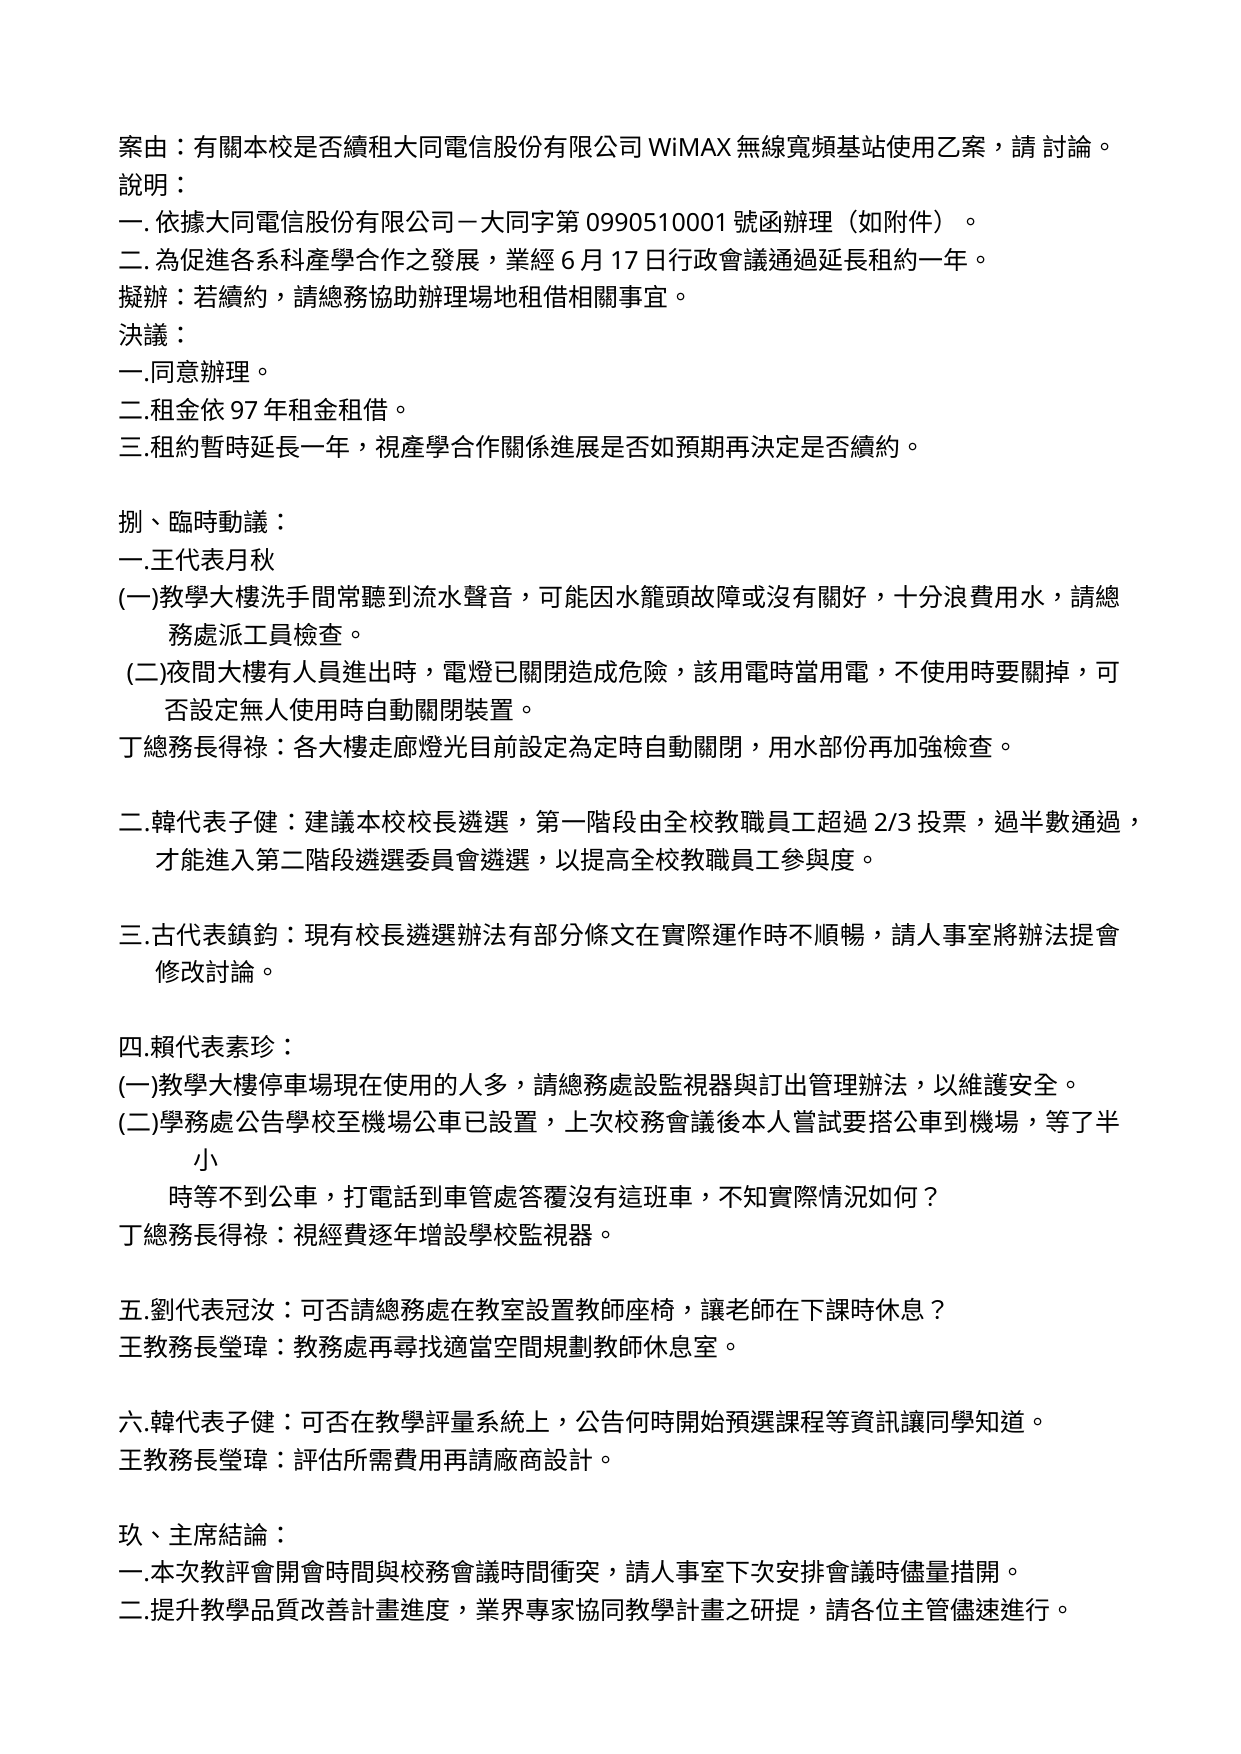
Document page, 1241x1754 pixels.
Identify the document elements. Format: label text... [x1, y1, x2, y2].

text 五.劉代表冠汝：可否請總務處在教室設置教師座椅，讓老師在下課時休息？ [118, 1289, 1122, 1327]
text 六.韓代表子健：可否在教學評量系統上，公告何時開始預選課程等資訊讓同學知道。 [118, 1402, 1122, 1439]
text 擬辦：若續約，請總務協助辦理場地租借相關事宜。 [118, 277, 1122, 314]
text 王教務長瑩瑋：教務處再尋找適當空間規劃教師休息室。 [118, 1327, 1122, 1364]
text 時等不到公車，打電話到車管處答覆沒有這班車，不知實際情況如何？ [168, 1177, 1122, 1214]
list 依據大同電信股份有限公司－大同字第0990510001號函辦理（如附件）。 [118, 202, 1122, 239]
text 丁總務長得祿：視經費逐年增設學校監視器。 [118, 1214, 1122, 1252]
text (二)學務處公告學校至機場公車已設置，上次校務會議後本人嘗試要搭公車到機場，等了半小 [118, 1102, 1122, 1177]
list 為促進各系科產學合作之發展，業經6月17日行政會議通過延長租約一年。 [118, 239, 1122, 277]
text 一.王代表月秋 [118, 539, 1122, 577]
text (二)夜間大樓有人員進出時，電燈已關閉造成危險，該用電時當用電，不使用時要關掉，可否設定無人使用時自動關閉裝置。 [126, 652, 1122, 727]
text (一)教學大樓洗手間常聽到流水聲音，可能因水籠頭故障或沒有關好，十分浪費用水，請總務處派工員檢查。 [118, 577, 1122, 652]
text 三.古代表鎮鈞：現有校長遴選辦法有部分條文在實際運作時不順暢，請人事室將辦法提會修改討論。 [118, 914, 1122, 989]
text 一.同意辦理。 [118, 352, 1122, 389]
text 說明： [118, 164, 1122, 202]
text 四.賴代表素珍： [118, 1027, 1122, 1064]
text 三.租約暫時延長一年，視產學合作關係進展是否如預期再決定是否續約。 [118, 427, 1122, 464]
text 決議： [118, 314, 1122, 352]
text 玖、主席結論： [118, 1514, 1122, 1552]
text 二.韓代表子健：建議本校校長遴選，第一階段由全校教職員工超過2/3投票，過半數通過，才能進入第二階段遴選委員會遴選，以提高全校教職員工參與度。 [118, 802, 1122, 877]
text 丁總務長得祿：各大樓走廊燈光目前設定為定時自動關閉，用水部份再加強檢查。 [118, 727, 1122, 764]
text 案由：有關本校是否續租大同電信股份有限公司WiMAX無線寬頻基站使用乙案，請 討論。 [118, 127, 1122, 164]
text 捌、臨時動議： [118, 502, 1122, 539]
text 一.本次教評會開會時間與校務會議時間衝突，請人事室下次安排會議時儘量措開。 [118, 1552, 1122, 1589]
text (一)教學大樓停車場現在使用的人多，請總務處設監視器與訂出管理辦法，以維護安全。 [118, 1064, 1122, 1102]
text 王教務長瑩瑋：評估所需費用再請廠商設計。 [118, 1439, 1122, 1477]
text 二.租金依97年租金租借。 [118, 389, 1122, 427]
text 二.提升教學品質改善計畫進度，業界專家協同教學計畫之研提，請各位主管儘速進行。 [118, 1589, 1122, 1627]
